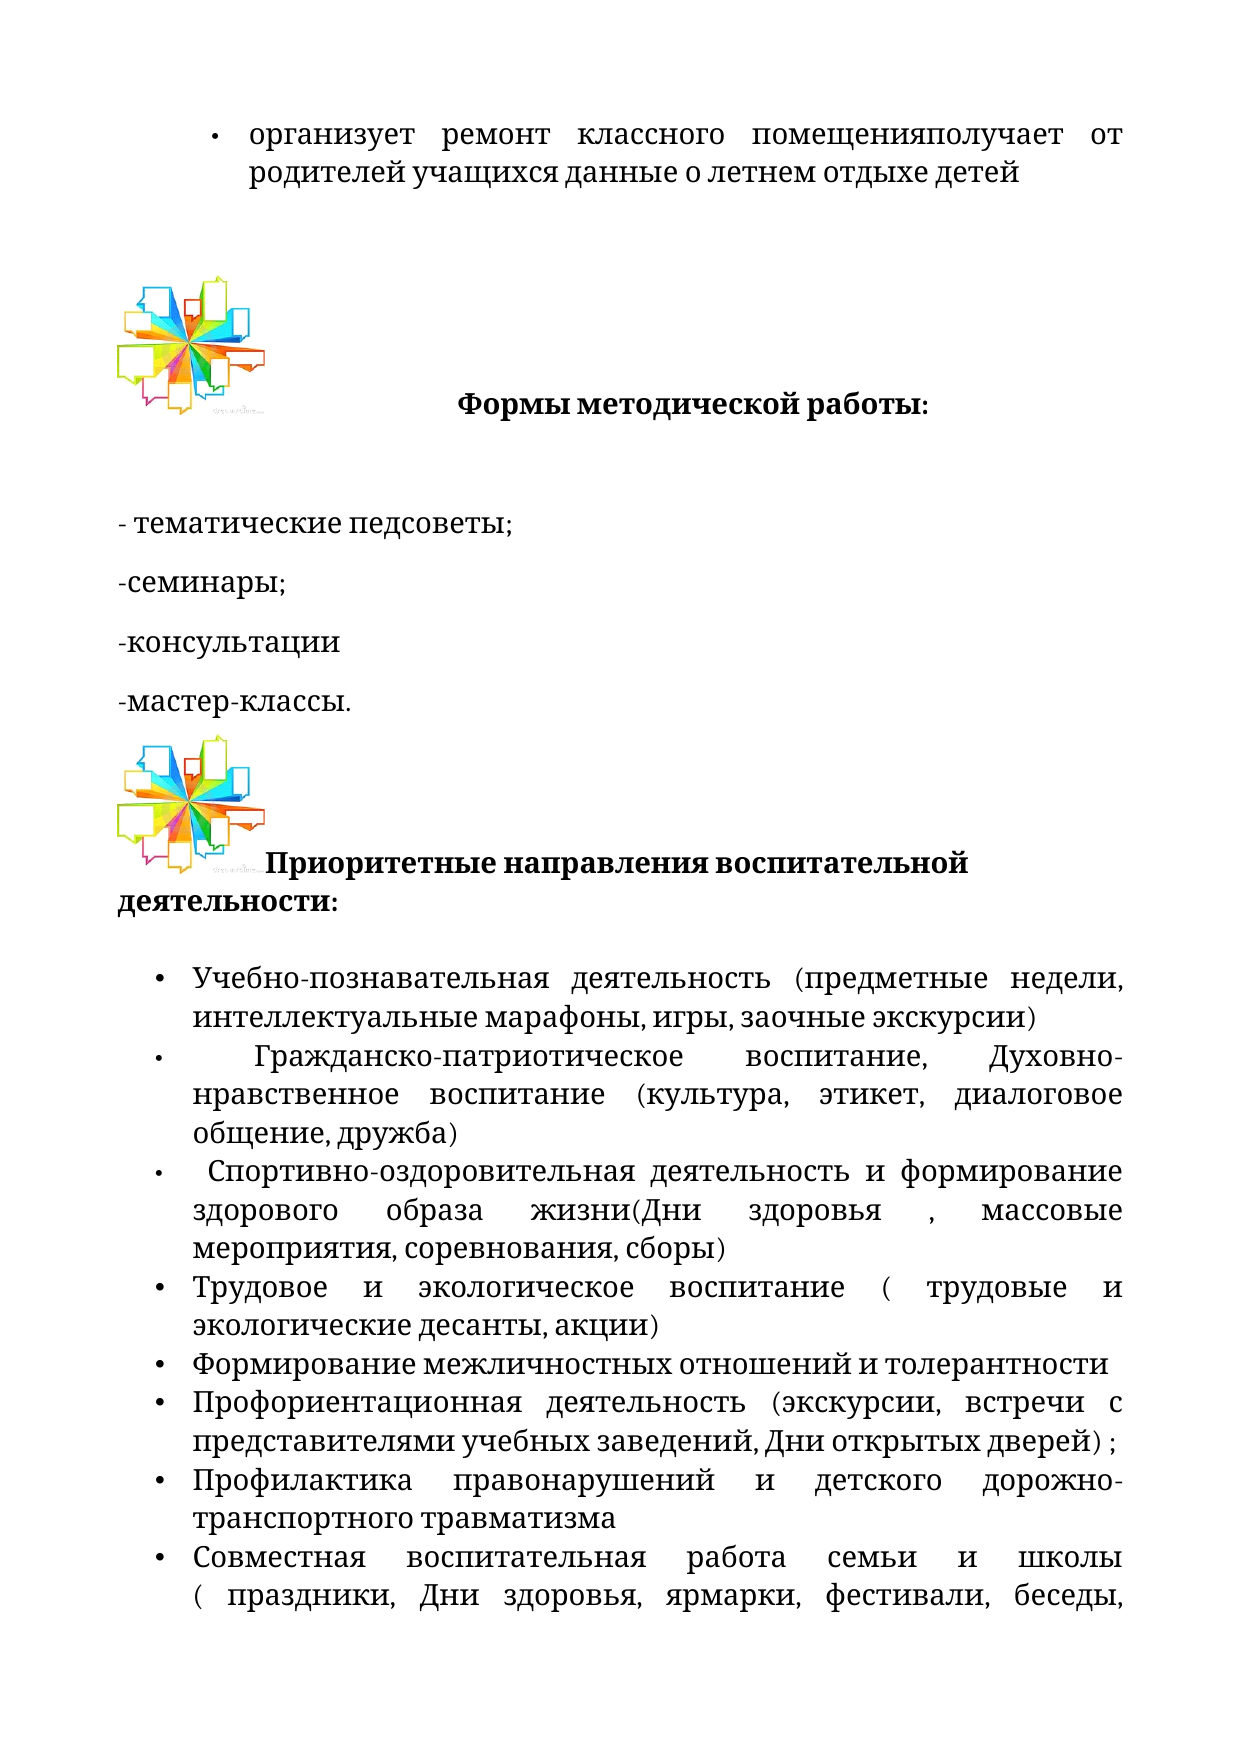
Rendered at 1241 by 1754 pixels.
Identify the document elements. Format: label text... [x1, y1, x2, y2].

text - тематические педсоветы; [117, 507, 1123, 541]
list Трудовое и экологическое воспитание ( трудовые и экологические десанты, акции) [155, 1271, 1123, 1343]
text Приоритетные направления воспитательной деятельности: [117, 734, 1123, 919]
list Профориентационная деятельность (экскурсии, встречи с представителями учебных заведений, Дни открытых дверей) ; [155, 1387, 1123, 1459]
list организует ремонт классного помещенияполучает от родителей учащихся данные о летнем отдыхе детей [211, 118, 1123, 190]
list Формирование межличностных отношений и толерантности [155, 1348, 1123, 1382]
text -консультации [117, 626, 1123, 659]
list Совместная воспитательная работа семьи и школы ( праздники, Дни здоровья, ярмарки, фестивали, беседы, [155, 1541, 1123, 1613]
text Формы методической работы: [117, 275, 1123, 422]
list Профилактика правонарушений и детского дорожно-транспортного травматизма [155, 1464, 1123, 1536]
list Учебно-познавательная деятельность (предметные недели, интеллектуальные марафоны, игры, заочные экскурсии) [155, 963, 1123, 1035]
text -мастер-классы. [117, 685, 1123, 719]
list Спортивно-оздоровительная деятельность и формирование здорового образа жизни(Дни здоровья , массовые мероприятия, соревнования, сборы) [155, 1155, 1123, 1266]
text -семинары; [117, 566, 1123, 600]
list Гражданско-патриотическое воспитание, Духовно-нравственное воспитание (культура, этикет, диалоговое общение, дружба) [155, 1040, 1123, 1150]
